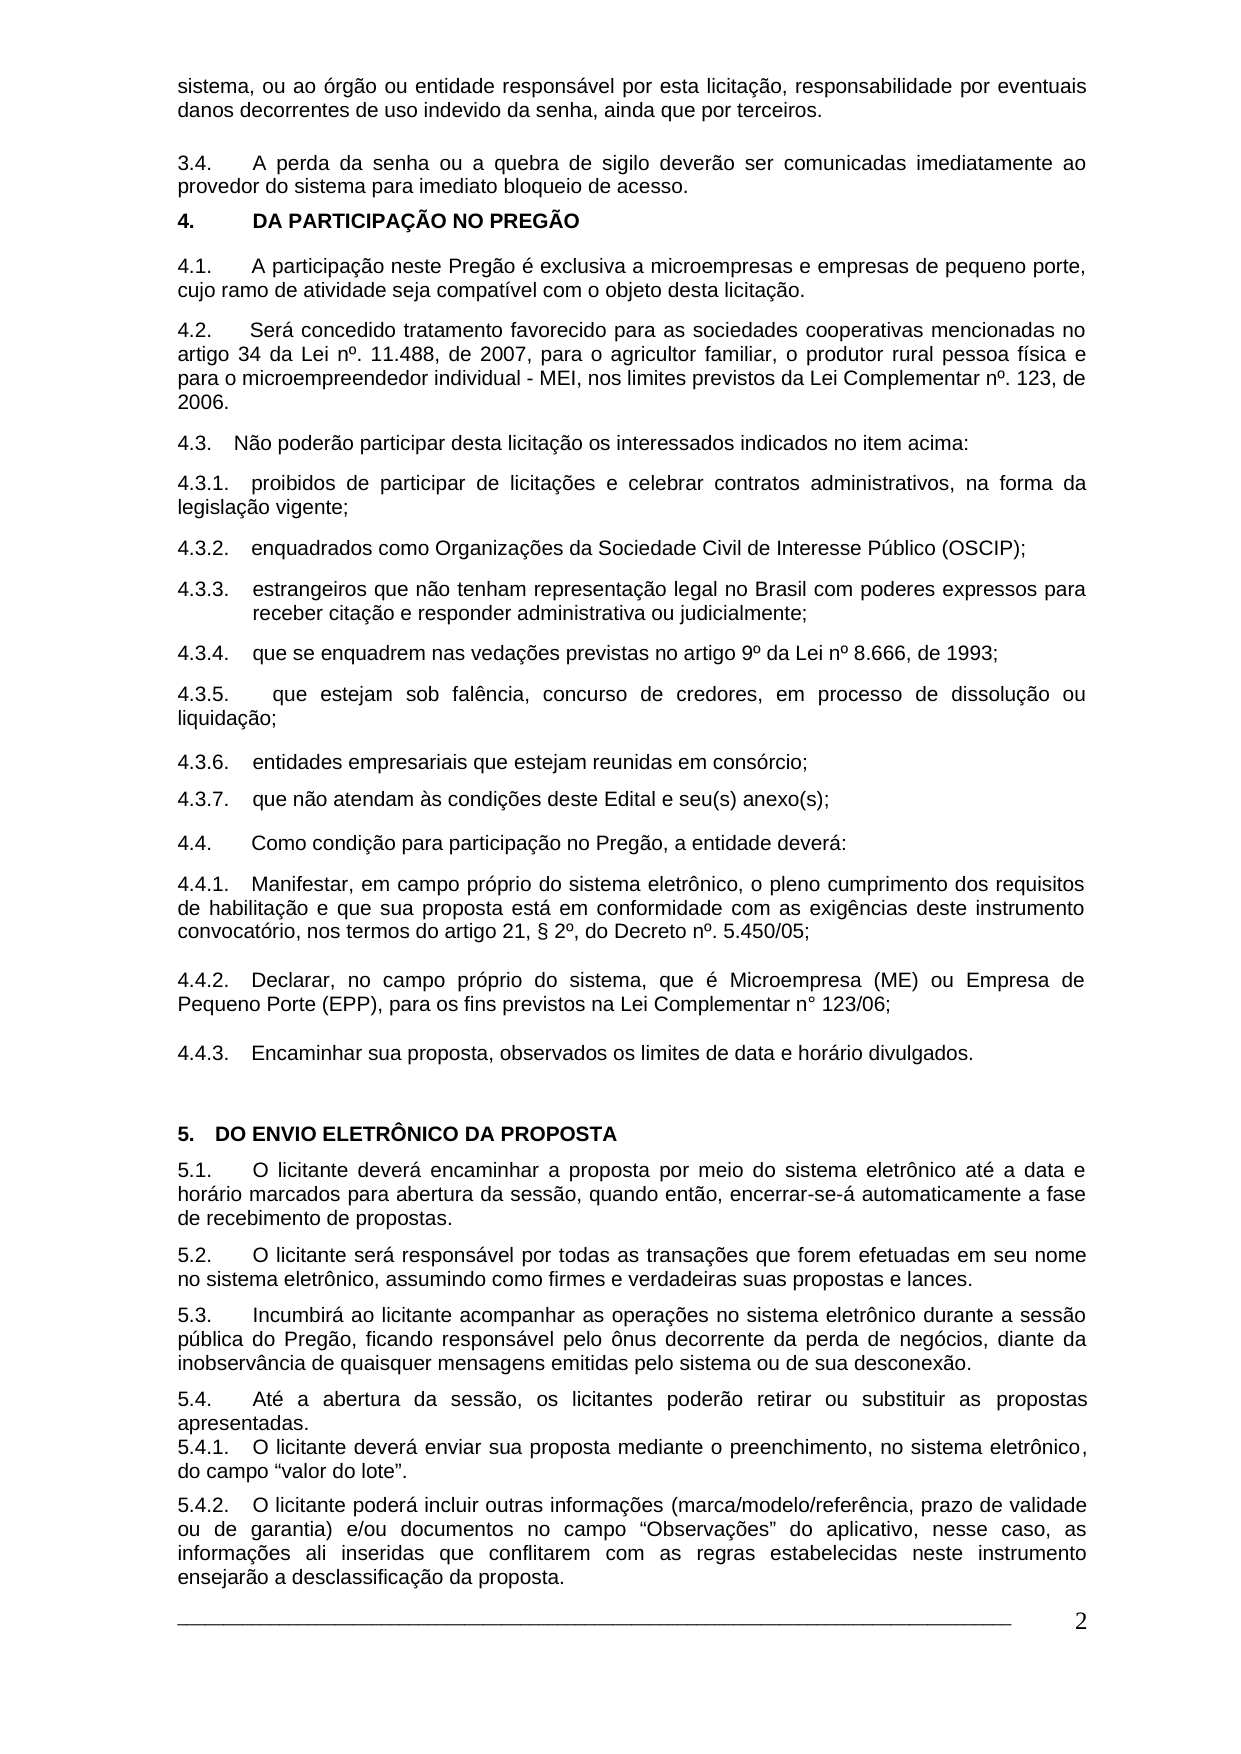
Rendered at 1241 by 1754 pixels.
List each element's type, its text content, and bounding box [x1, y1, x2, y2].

list O licitante deverá encaminhar a proposta por meio do sistema eletrônico até a data e horário marcados para abertura da sessão, quando então, encerrar-se-á automaticamente a fase de recebimento de propostas. [177, 1158, 1087, 1230]
list estrangeiros que não tenham representação legal no Brasil com poderes expressos para receber citação e responder administrativa ou judicialmente; [177, 576, 1087, 624]
list Manifestar, em campo próprio do sistema eletrônico, o pleno cumprimento dos requisitos de habilitação e que sua proposta está em conformidade com as exigências deste instrumento convocatório, nos termos do artigo 21, § 2º, do Decreto nº. 5.450/05; [177, 871, 1086, 943]
text 4.2. Será concedido tratamento favorecido para as sociedades cooperativas mencionadas no artigo 34 da Lei nº. 11.488, de 2007, para o agricultor familiar, o produtor rural pessoa física e para o microempreendedor individual - MEI, nos limites previstos da Lei Complementar nº. 123, de 2006. [177, 318, 1087, 414]
list que não atendam às condições deste Edital e seu(s) anexo(s); [177, 787, 1087, 811]
list Não poderão participar desta licitação os interessados indicados no item acima: [177, 431, 1087, 454]
list O licitante poderá incluir outras informações (marca/modelo/referência, prazo de validade ou de garantia) e/ou documentos no campo “Observações” do aplicativo, nesse caso, as informações ali inseridas que conflitarem com as regras estabelecidas neste instrumento ensejarão a desclassificação da proposta. [177, 1493, 1087, 1589]
text 3.4. A perda da senha ou a quebra de sigilo deverão ser comunicadas imediatamente ao provedor do sistema para imediato bloqueio de acesso. [177, 150, 1087, 198]
text 4.1. A participação neste Pregão é exclusiva a microempresas e empresas de pequeno porte, cujo ramo de atividade seja compatível com o objeto desta licitação. [177, 253, 1087, 301]
list proibidos de participar de licitações e celebrar contratos administrativos, na forma da legislação vigente; [177, 471, 1087, 519]
list Como condição para participação no Pregão, a entidade deverá: [177, 831, 1086, 855]
list Até a abertura da sessão, os licitantes poderão retirar ou substituir as propostas apresentadas. [177, 1387, 1087, 1435]
list que estejam sob falência, concurso de credores, em processo de dissolução ou liquidação; [177, 682, 1087, 729]
list entidades empresariais que estejam reunidas em consórcio; [177, 750, 1087, 774]
list Encaminhar sua proposta, observados os limites de data e horário divulgados. [177, 1041, 1086, 1065]
list que se enquadrem nas vedações previstas no artigo 9º da Lei nº 8.666, de 1993; [177, 641, 1087, 665]
list enquadrados como Organizações da Sociedade Civil de Interesse Público (OSCIP); [177, 536, 1087, 560]
list O licitante será responsável por todas as transações que forem efetuadas em seu nome no sistema eletrônico, assumindo como firmes e verdadeiras suas propostas e lances. [177, 1242, 1087, 1290]
list DO ENVIO ELETRÔNICO DA PROPOSTA [177, 1122, 1087, 1146]
list DA PARTICIPAÇÃO NO PREGÃO [177, 209, 1089, 233]
list Declarar, no campo próprio do sistema, que é Microempresa (ME) ou Empresa de Pequeno Porte (EPP), para os fins previstos na Lei Complementar n° 123/06; [177, 968, 1086, 1016]
list O licitante deverá enviar sua proposta mediante o preenchimento, no sistema eletrônico, do campo “valor do lote”. [177, 1435, 1087, 1483]
list Incumbirá ao licitante acompanhar as operações no sistema eletrônico durante a sessão pública do Pregão, ficando responsável pelo ônus decorrente da perda de negócios, diante da inobservância de quaisquer mensagens emitidas pelo sistema ou de sua desconexão. [177, 1303, 1087, 1374]
text sistema, ou ao órgão ou entidade responsável por esta licitação, responsabilidade por eventuais danos decorrentes de uso indevido da senha, ainda que por terceiros. [177, 74, 1087, 122]
